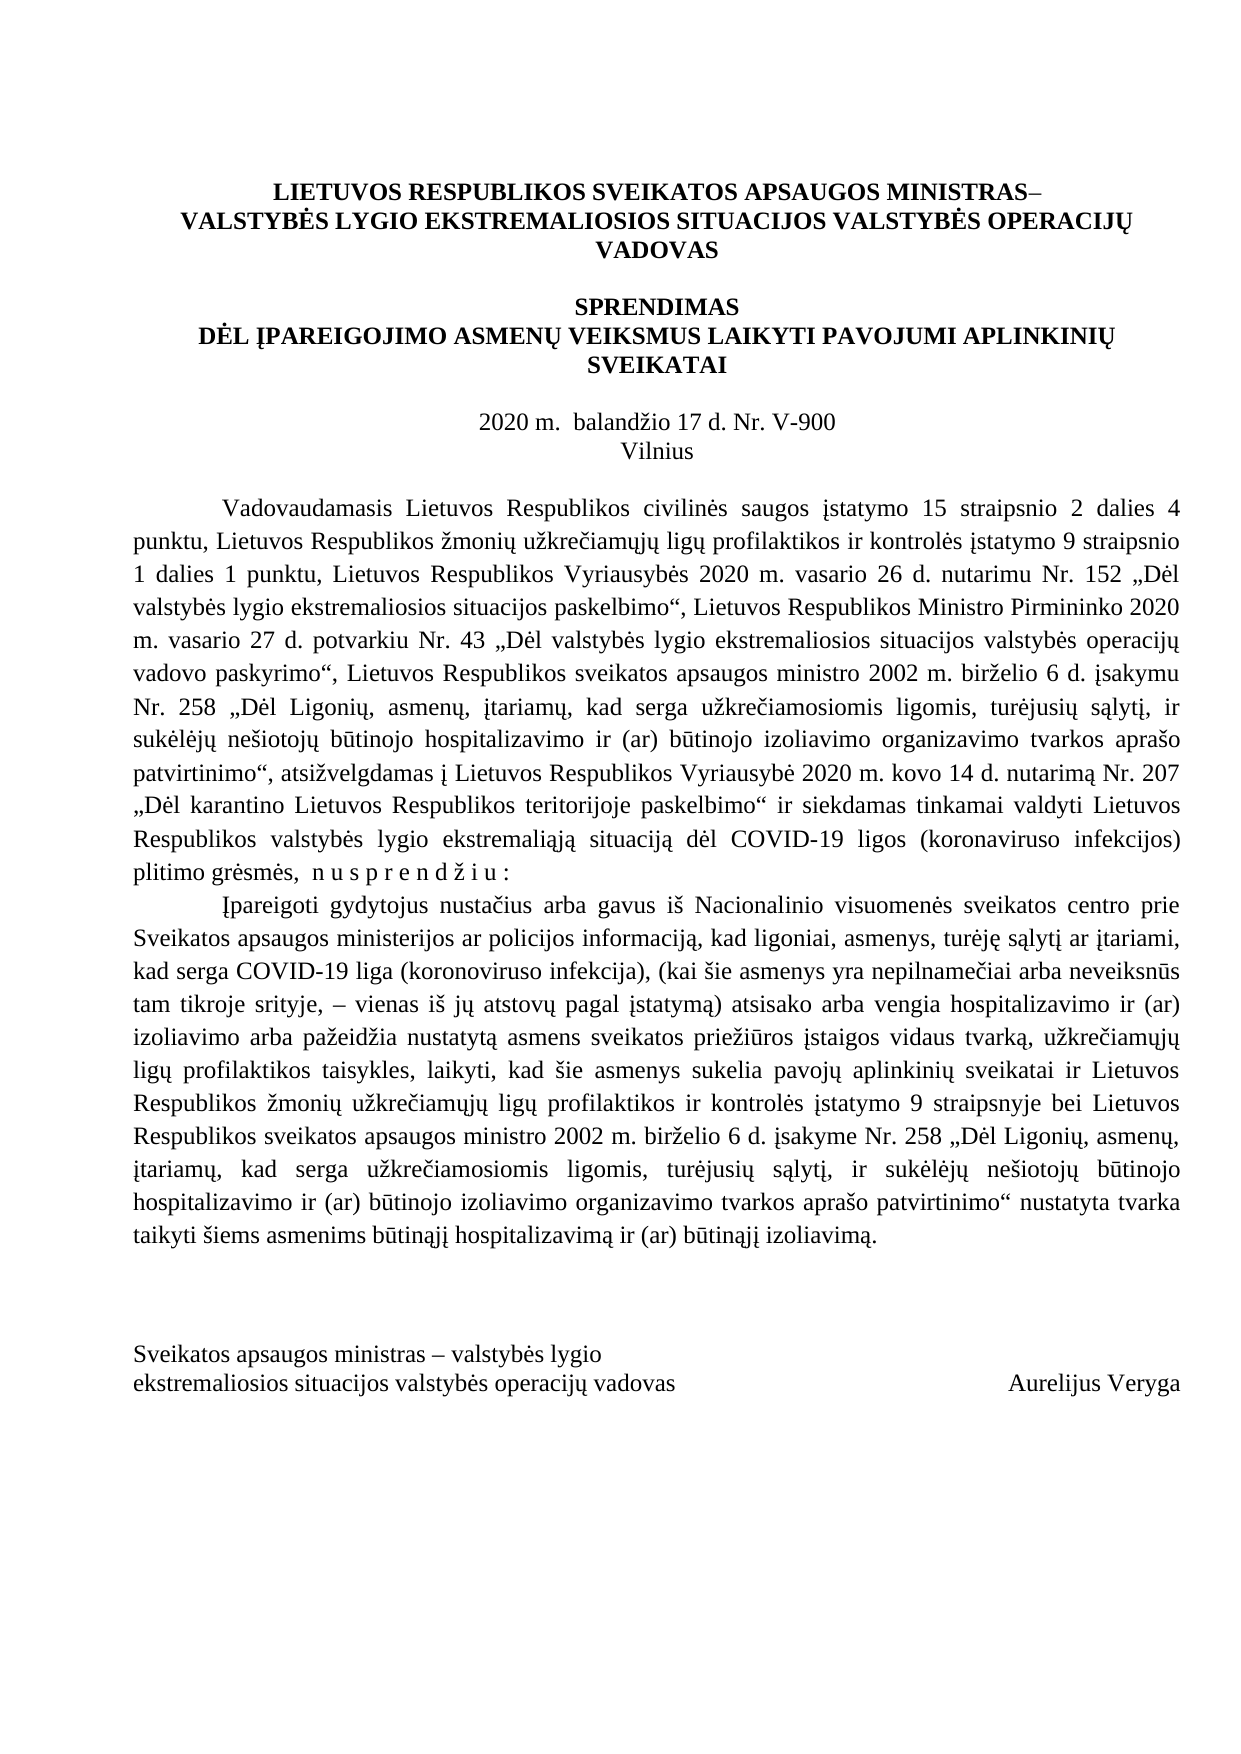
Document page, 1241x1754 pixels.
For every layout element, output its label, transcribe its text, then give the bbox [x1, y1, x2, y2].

text Įpareigoti gydytojus nustačius arba gavus iš Nacionalinio visuomenės sveikatos centro prie Sveikatos apsaugos ministerijos ar policijos informaciją, kad ligoniai, asmenys, turėję sąlytį ar įtariami, kad serga COVID-19 liga (koronoviruso infekcija), (kai šie asmenys yra nepilnamečiai arba neveiksnūs tam tikroje srityje, – vienas iš jų atstovų pagal įstatymą) atsisako arba vengia hospitalizavimo ir (ar) izoliavimo arba pažeidžia nustatytą asmens sveikatos priežiūros įstaigos vidaus tvarką, užkrečiamųjų ligų profilaktikos taisykles, laikyti, kad šie asmenys sukelia pavojų aplinkinių sveikatai ir Lietuvos Respublikos žmonių užkrečiamųjų ligų profilaktikos ir kontrolės įstatymo 9 straipsnyje bei Lietuvos Respublikos sveikatos apsaugos ministro 2002 m. birželio 6 d. įsakyme Nr. 258 „Dėl Ligonių, asmenų, įtariamų, kad serga užkrečiamosiomis ligomis, turėjusių sąlytį, ir sukėlėjų nešiotojų būtinojo hospitalizavimo ir (ar) būtinojo izoliavimo organizavimo tvarkos aprašo patvirtinimo“ nustatyta tvarka taikyti šiems asmenims būtinąjį hospitalizavimą ir (ar) būtinąjį izoliavimą. [133, 890, 1181, 1249]
text 2020 m. balandžio 17 d. Nr. V-900 [133, 407, 1181, 436]
text VALSTYBĖS LYGIO EKSTREMALIOSIOS SITUACIJOS VALSTYBĖS OPERACIJŲ VADOVAS [133, 206, 1181, 263]
text ekstremaliosios situacijos valstybės operacijų vadovas Aurelijus Veryga [133, 1368, 1181, 1397]
text Vadovaudamasis Lietuvos Respublikos civilinės saugos įstatymo 15 straipsnio 2 dalies 4 punktu, Lietuvos Respublikos žmonių užkrečiamųjų ligų profilaktikos ir kontrolės įstatymo 9 straipsnio 1 dalies 1 punktu, Lietuvos Respublikos Vyriausybės 2020 m. vasario 26 d. nutarimu Nr. 152 „Dėl valstybės lygio ekstremaliosios situacijos paskelbimo“, Lietuvos Respublikos Ministro Pirmininko 2020 m. vasario 27 d. potvarkiu Nr. 43 „Dėl valstybės lygio ekstremaliosios situacijos valstybės operacijų vadovo paskyrimo“, Lietuvos Respublikos sveikatos apsaugos ministro 2002 m. birželio 6 d. įsakymu Nr. 258 „Dėl Ligonių, asmenų, įtariamų, kad serga užkrečiamosiomis ligomis, turėjusių sąlytį, ir sukėlėjų nešiotojų būtinojo hospitalizavimo ir (ar) būtinojo izoliavimo organizavimo tvarkos aprašo patvirtinimo“, atsižvelgdamas į Lietuvos Respublikos Vyriausybė 2020 m. kovo 14 d. nutarimą Nr. 207 „Dėl karantino Lietuvos Respublikos teritorijoje paskelbimo“ ir siekdamas tinkamai valdyti Lietuvos Respublikos valstybės lygio ekstremaliąją situaciją dėl COVID-19 ligos (koronaviruso infekcijos) plitimo grėsmės, n u s p r e n d ž i u : [133, 493, 1181, 885]
text Vilnius [133, 436, 1181, 465]
text DĖL ĮPAREIGOJIMO ASMENŲ VEIKSMUS LAIKYTI PAVOJUMI APLINKINIŲ SVEIKATAI [133, 321, 1181, 378]
text SPRENDIMAS [133, 292, 1181, 321]
text Sveikatos apsaugos ministras – valstybės lygio [133, 1339, 1181, 1368]
text LIETUVOS RESPUBLIKOS SVEIKATOS APSAUGOS MINISTRAS– [133, 177, 1181, 206]
